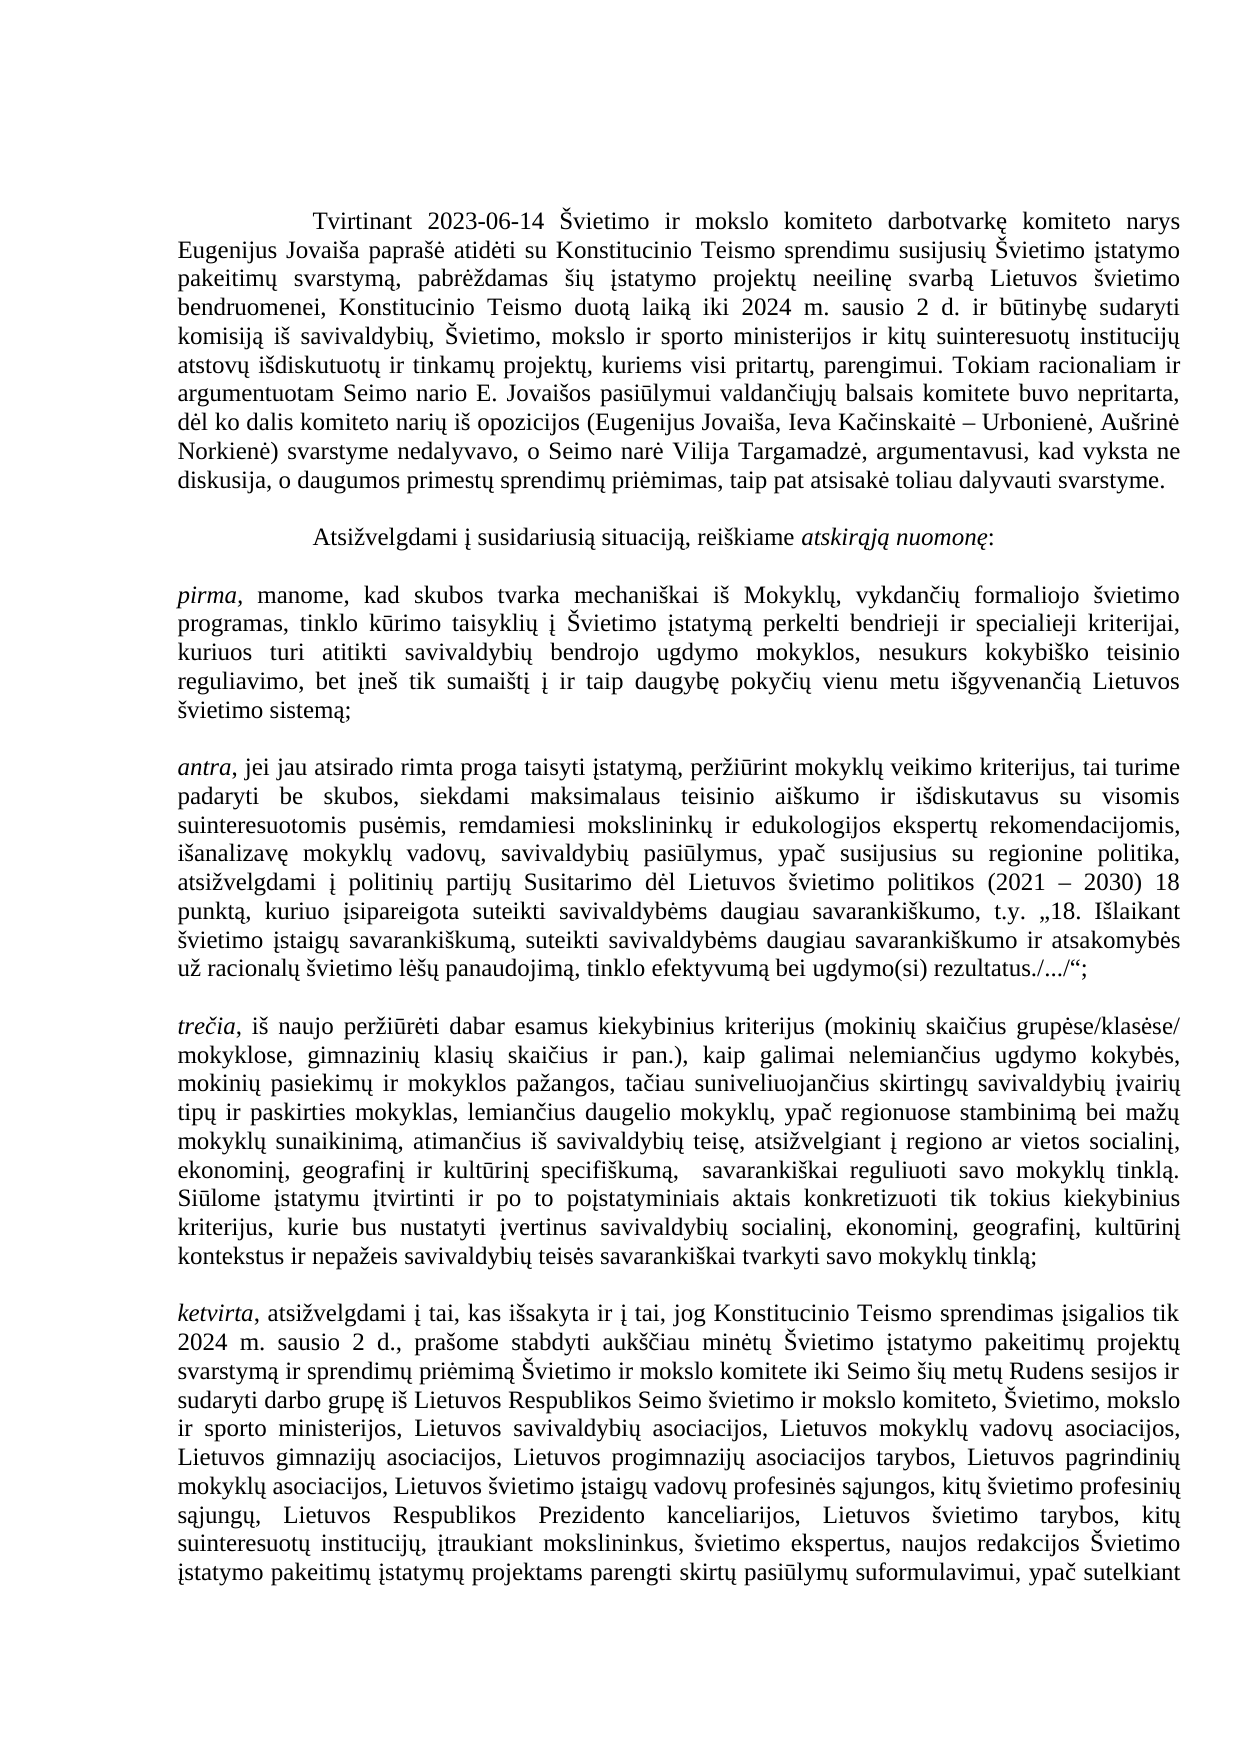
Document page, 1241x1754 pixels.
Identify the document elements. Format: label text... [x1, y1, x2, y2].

text ketvirta, atsižvelgdami į tai, kas išsakyta ir į tai, jog Konstitucinio Teismo sprendimas įsigalios tik 2024 m. sausio 2 d., prašome stabdyti aukščiau minėtų Švietimo įstatymo pakeitimų projektų svarstymą ir sprendimų priėmimą Švietimo ir mokslo komitete iki Seimo šių metų Rudens sesijos ir sudaryti darbo grupę iš Lietuvos Respublikos Seimo švietimo ir mokslo komiteto, Švietimo, mokslo ir sporto ministerijos, Lietuvos savivaldybių asociacijos, Lietuvos mokyklų vadovų asociacijos, Lietuvos gimnazijų asociacijos, Lietuvos progimnazijų asociacijos tarybos, Lietuvos pagrindinių mokyklų asociacijos, Lietuvos švietimo įstaigų vadovų profesinės sąjungos, kitų švietimo profesinių sąjungų, Lietuvos Respublikos Prezidento kanceliarijos, Lietuvos švietimo tarybos, kitų suinteresuotų institucijų, įtraukiant mokslininkus, švietimo ekspertus, naujos redakcijos Švietimo įstatymo pakeitimų įstatymų projektams parengti skirtų pasiūlymų suformulavimui, ypač sutelkiant [177, 1298, 1181, 1586]
text pirma, manome, kad skubos tvarka mechaniškai iš Mokyklų, vykdančių formaliojo švietimo programas, tinklo kūrimo taisyklių į Švietimo įstatymą perkelti bendrieji ir specialieji kriterijai, kuriuos turi atitikti savivaldybių bendrojo ugdymo mokyklos, nesukurs kokybiško teisinio reguliavimo, bet įneš tik sumaištį į ir taip daugybę pokyčių vienu metu išgyvenančią Lietuvos švietimo sistemą; [177, 580, 1181, 723]
text Tvirtinant 2023-06-14 Švietimo ir mokslo komiteto darbotvarkę komiteto narys Eugenijus Jovaiša paprašė atidėti su Konstitucinio Teismo sprendimu susijusių Švietimo įstatymo pakeitimų svarstymą, pabrėždamas šių įstatymo projektų neeilinę svarbą Lietuvos švietimo bendruomenei, Konstitucinio Teismo duotą laiką iki 2024 m. sausio 2 d. ir būtinybę sudaryti komisiją iš savivaldybių, Švietimo, mokslo ir sporto ministerijos ir kitų suinteresuotų institucijų atstovų išdiskutuotų ir tinkamų projektų, kuriems visi pritartų, parengimui. Tokiam racionaliam ir argumentuotam Seimo nario E. Jovaišos pasiūlymui valdančiųjų balsais komitete buvo nepritarta, dėl ko dalis komiteto narių iš opozicijos (Eugenijus Jovaiša, Ieva Kačinskaitė – Urbonienė, Aušrinė Norkienė) svarstyme nedalyvavo, o Seimo narė Vilija Targamadzė, argumentavusi, kad vyksta ne diskusija, o daugumos primestų sprendimų priėmimas, taip pat atsisakė toliau dalyvauti svarstyme. [177, 206, 1181, 493]
text trečia, iš naujo peržiūrėti dabar esamus kiekybinius kriterijus (mokinių skaičius grupėse/klasėse/ mokyklose, gimnazinių klasių skaičius ir pan.), kaip galimai nelemiančius ugdymo kokybės, mokinių pasiekimų ir mokyklos pažangos, tačiau suniveliuojančius skirtingų savivaldybių įvairių tipų ir paskirties mokyklas, lemiančius daugelio mokyklų, ypač regionuose stambinimą bei mažų mokyklų sunaikinimą, atimančius iš savivaldybių teisę, atsižvelgiant į regiono ar vietos socialinį, ekonominį, geografinį ir kultūrinį specifiškumą, savarankiškai reguliuoti savo mokyklų tinklą. Siūlome įstatymu įtvirtinti ir po to poįstatyminiais aktais konkretizuoti tik tokius kiekybinius kriterijus, kurie bus nustatyti įvertinus savivaldybių socialinį, ekonominį, geografinį, kultūrinį kontekstus ir nepažeis savivaldybių teisės savarankiškai tvarkyti savo mokyklų tinklą; [177, 1011, 1181, 1270]
text Atsižvelgdami į susidariusią situaciją, reiškiame atskirąją nuomonę: [177, 522, 1181, 551]
text antra, jei jau atsirado rimta proga taisyti įstatymą, peržiūrint mokyklų veikimo kriterijus, tai turime padaryti be skubos, siekdami maksimalaus teisinio aiškumo ir išdiskutavus su visomis suinteresuotomis pusėmis, remdamiesi mokslininkų ir edukologijos ekspertų rekomendacijomis, išanalizavę mokyklų vadovų, savivaldybių pasiūlymus, ypač susijusius su regionine politika, atsižvelgdami į politinių partijų Susitarimo dėl Lietuvos švietimo politikos (2021 – 2030) 18 punktą, kuriuo įsipareigota suteikti savivaldybėms daugiau savarankiškumo, t.y. „18. Išlaikant švietimo įstaigų savarankiškumą, suteikti savivaldybėms daugiau savarankiškumo ir atsakomybės už racionalų švietimo lėšų panaudojimą, tinklo efektyvumą bei ugdymo(si) rezultatus./.../“; [177, 752, 1181, 982]
